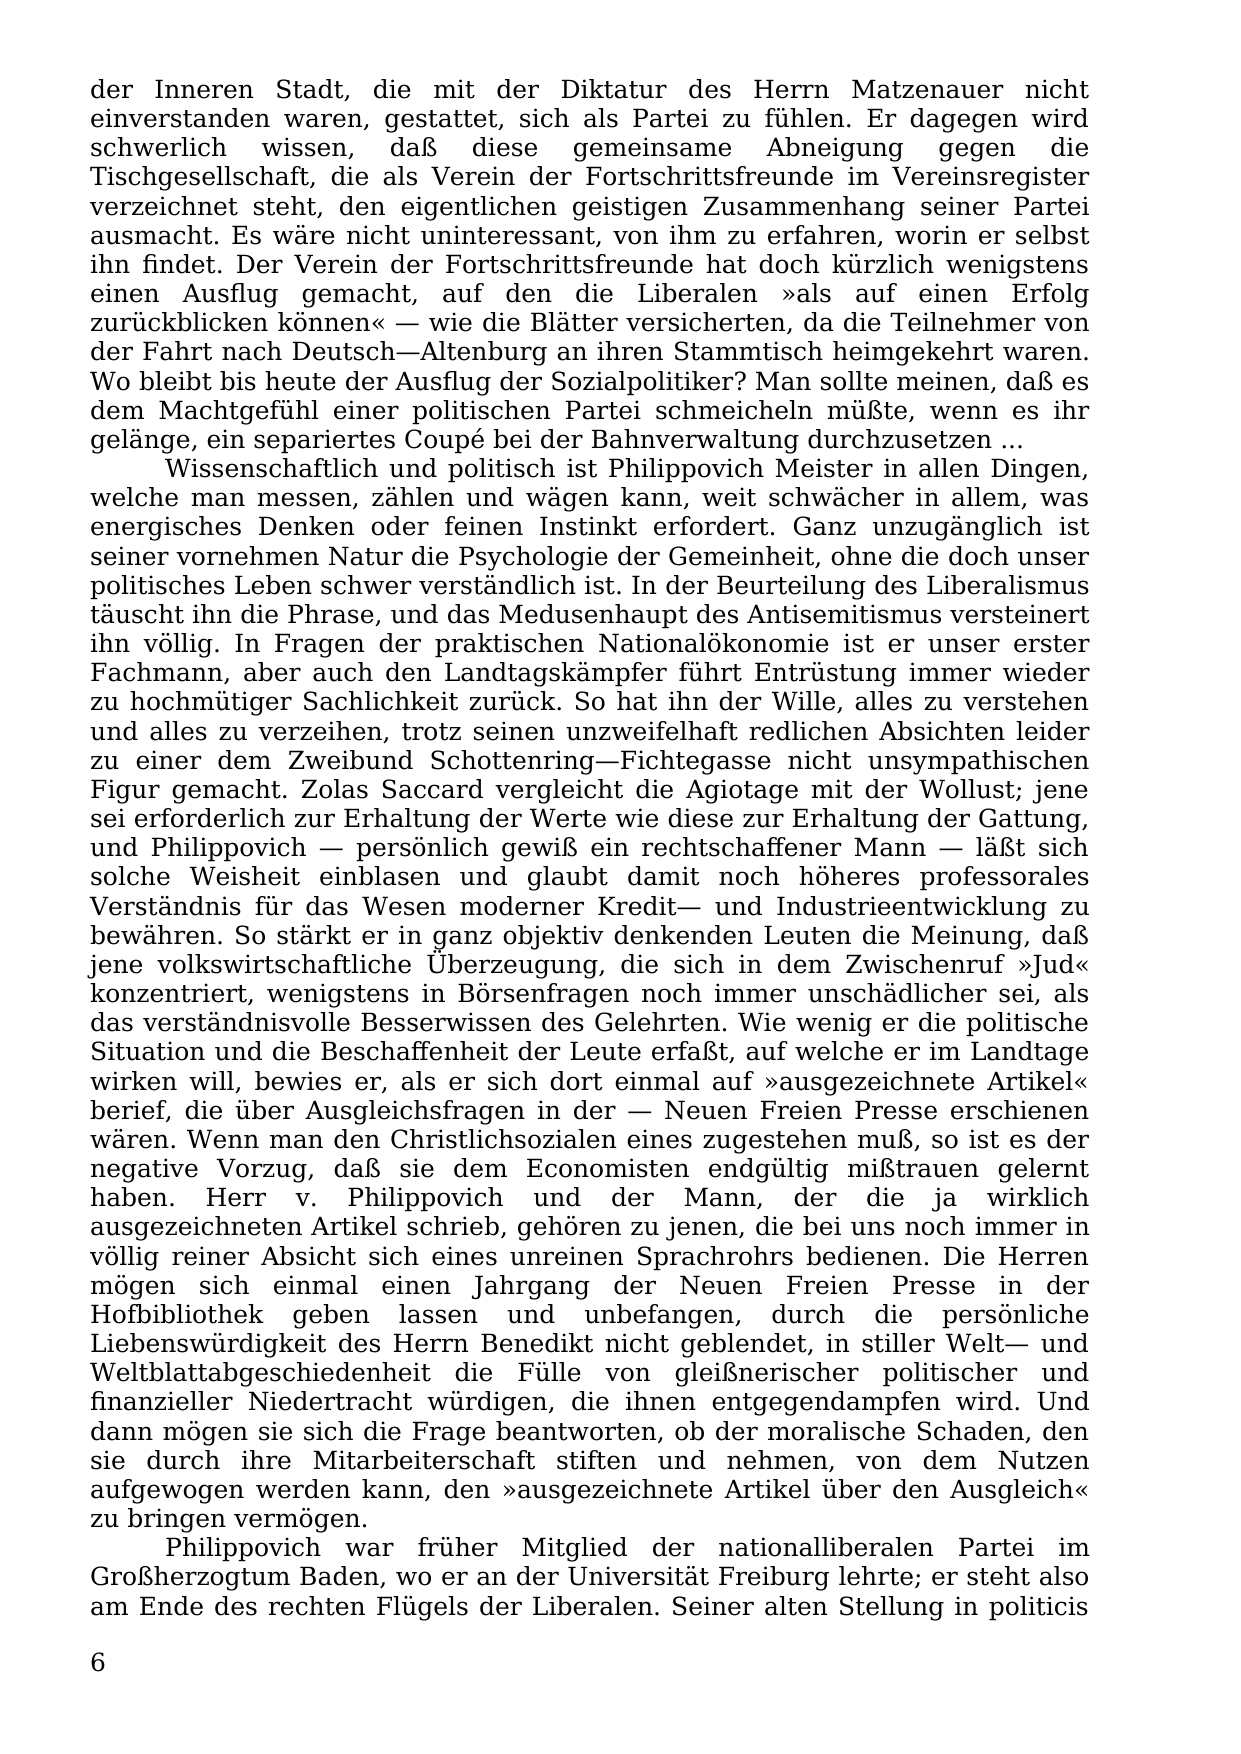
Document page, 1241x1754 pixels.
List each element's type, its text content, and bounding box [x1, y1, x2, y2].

text Philippovich war früher Mitglied der nationalliberalen Partei im Großherzogtum Baden, wo er an der Universität Freiburg lehrte; er steht also am Ende des rechten Flügels der Liberalen. Seiner alten Stellung in politicis [90, 1533, 1091, 1621]
text Wissenschaftlich und politisch ist Philippovich Meister in allen Dingen, welche man messen, zählen und wägen kann, weit schwächer in allem, was energisches Denken oder feinen Instinkt erfordert. Ganz unzugänglich ist seiner vornehmen Natur die Psychologie der Gemeinheit, ohne die doch unser politisches Leben schwer verständlich ist. In der Beurteilung des Liberalismus täuscht ihn die Phrase, und das Medusenhaupt des Antisemitismus versteinert ihn völlig. In Fragen der praktischen Nationalökonomie ist er unser erster Fachmann, aber auch den Landtagskämpfer führt Entrüstung immer wieder zu hochmütiger Sachlichkeit zurück. So hat ihn der Wille, alles zu verstehen und alles zu verzeihen, trotz seinen unzweifelhaft redlichen Absichten leider zu einer dem Zweibund Schottenring—Fichtegasse nicht unsympathischen Figur gemacht. Zolas Saccard vergleicht die Agiotage mit der Wollust; jene sei erforderlich zur Erhaltung der Werte wie diese zur Erhaltung der Gattung, und Philippovich — persönlich gewiß ein rechtschaffener Mann — läßt sich solche Weisheit einblasen und glaubt damit noch höheres professorales Verständnis für das Wesen moderner Kredit— und Industrieentwicklung zu bewähren. So stärkt er in ganz objektiv denkenden Leuten die Meinung, daß jene volkswirtschaftliche Überzeugung, die sich in dem Zwischenruf »Jud« konzentriert, wenigstens in Börsenfragen noch immer unschädlicher sei, als das verständnisvolle Besserwissen des Gelehrten. Wie wenig er die politische Situation und die Beschaffenheit der Leute erfaßt, auf welche er im Landtage wirken will, bewies er, als er sich dort einmal auf »ausgezeichnete Artikel« berief, die über Ausgleichsfragen in der — Neuen Freien Presse erschienen wären. Wenn man den Christlichsozialen eines zugestehen muß, so ist es der negative Vorzug, daß sie dem Economisten endgültig mißtrauen gelernt haben. Herr v. Philippovich und der Mann, der die ja wirklich ausgezeichneten Artikel schrieb, gehören zu jenen, die bei uns noch immer in völlig reiner Absicht sich eines unreinen Sprachrohrs bedienen. Die Herren mögen sich einmal einen Jahrgang der Neuen Freien Presse in der Hofbibliothek geben lassen und unbefangen, durch die persönliche Liebenswürdigkeit des Herrn Benedikt nicht geblendet, in stiller Welt— und Weltblattabgeschiedenheit die Fülle von gleißnerischer politischer und finanzieller Niedertracht würdigen, die ihnen entgegendampfen wird. Und dann mögen sie sich die Frage beantworten, ob der moralische Schaden, den sie durch ihre Mitarbeiterschaft stiften und nehmen, von dem Nutzen aufgewogen werden kann, den »ausgezeichnete Artikel über den Ausgleich« zu bringen vermögen. [90, 454, 1091, 1533]
text der Inneren Stadt, die mit der Diktatur des Herrn Matzenauer nicht einverstanden waren, gestattet, sich als Partei zu fühlen. Er dagegen wird schwerlich wissen, daß diese gemeinsame Abneigung gegen die Tischgesellschaft, die als Verein der Fortschrittsfreunde im Vereinsregister verzeichnet steht, den eigentlichen geistigen Zusammenhang seiner Partei ausmacht. Es wäre nicht uninteressant, von ihm zu erfahren, worin er selbst ihn findet. Der Verein der Fortschrittsfreunde hat doch kürzlich wenigstens einen Ausflug gemacht, auf den die Liberalen »als auf einen Erfolg zurückblicken können« — wie die Blätter versicherten, da die Teilnehmer von der Fahrt nach Deutsch—Altenburg an ihren Stammtisch heimgekehrt waren. Wo bleibt bis heute der Ausflug der Sozialpolitiker? Man sollte meinen, daß es dem Machtgefühl einer politischen Partei schmeicheln müßte, wenn es ihr gelänge, ein separiertes Coupé bei der Bahnverwaltung durchzusetzen ... [90, 75, 1091, 454]
